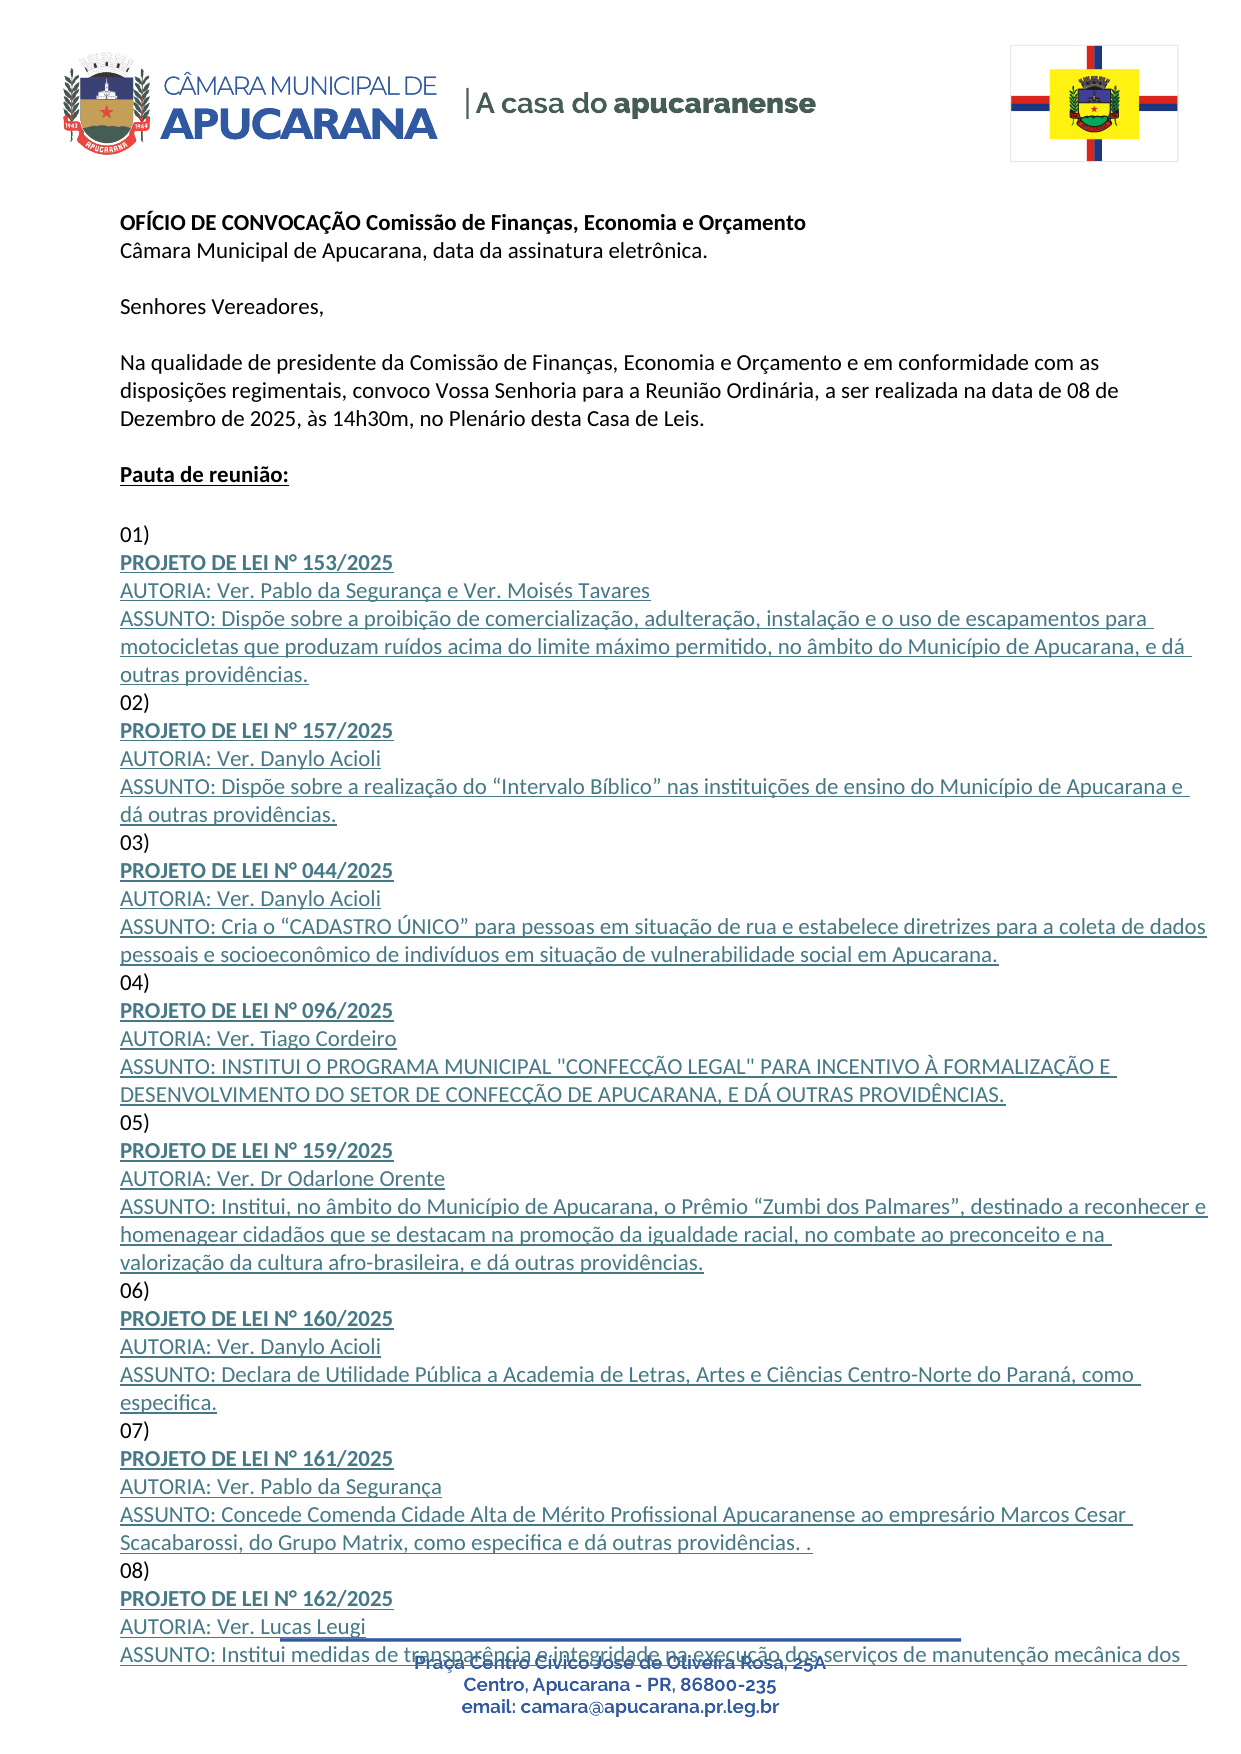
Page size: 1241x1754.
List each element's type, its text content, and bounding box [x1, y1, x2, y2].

table_header OFÍCIO DE CONVOCAÇÃO Comissão de Finanças, Economia e Orçamento Câmara Municipal de Apucarana, data da assinatura eletrônica. Senhores Vereadores, Na qualidade de presidente da Comissão de Finanças, Economia e Orçamento e em conformidade com as disposições regimentais, convoco Vossa Senhoria para a Reunião Ordinária, a ser realizada na data de 08 de Dezembro de 2025, às 14h30m, no Plenário desta Casa de Leis. Pauta de reunião: [118, 207, 1212, 518]
table_cell 01) PROJETO DE LEI N° 153/2025 AUTORIA: Ver. Pablo da Segurança e Ver. Moisés Tavares ASSUNTO: Dispõe sobre a proibição de comercialização, adulteração, instalação e o uso de escapamentos para motocicletas que produzam ruídos acima do limite máximo permitido, no âmbito do Município de Apucarana, e dá outras providências. 02) PROJETO DE LEI N° 157/2025 AUTORIA: Ver. Danylo Acioli ASSUNTO: Dispõe sobre a realização do “Intervalo Bíblico” nas instituições de ensino do Município de Apucarana e dá outras providências. 03) PROJETO DE LEI N° 044/2025 AUTORIA: Ver. Danylo Acioli ASSUNTO: Cria o “CADASTRO ÚNICO” para pessoas em situação de rua e estabelece diretrizes para a coleta de dados pessoais e socioeconômico de indivíduos em situação de vulnerabilidade social em Apucarana. 04) PROJETO DE LEI N° 096/2025 AUTORIA: Ver. Tiago Cordeiro ASSUNTO: INSTITUI O PROGRAMA MUNICIPAL "CONFECÇÃO LEGAL" PARA INCENTIVO À FORMALIZAÇÃO E DESENVOLVIMENTO DO SETOR DE CONFECÇÃO DE APUCARANA, E DÁ OUTRAS PROVIDÊNCIAS. 05) PROJETO DE LEI N° 159/2025 AUTORIA: Ver. Dr Odarlone Orente ASSUNTO: Institui, no âmbito do Município de Apucarana, o Prêmio “Zumbi dos Palmares”, destinado a reconhecer e homenagear cidadãos que se destacam na promoção da igualdade racial, no combate ao preconceito e na valorização da cultura afro-brasileira, e dá outras providências. 06) PROJETO DE LEI N° 160/2025 AUTORIA: Ver. Danylo Acioli ASSUNTO: Declara de Utilidade Pública a Academia de Letras, Artes e Ciências Centro-Norte do Paraná, como especifica. 07) PROJETO DE LEI N° 161/2025 AUTORIA: Ver. Pablo da Segurança ASSUNTO: Concede Comenda Cidade Alta de Mérito Profissional Apucaranense ao empresário Marcos Cesar Scacabarossi, do Grupo Matrix, como especifica e dá outras providências. . 08) PROJETO DE LEI N° 162/2025 AUTORIA: Ver. Lucas Leugi ASSUNTO: Institui medidas de transparência e integridade na execução dos serviços de manutenção mecânica dos [118, 518, 1212, 1670]
